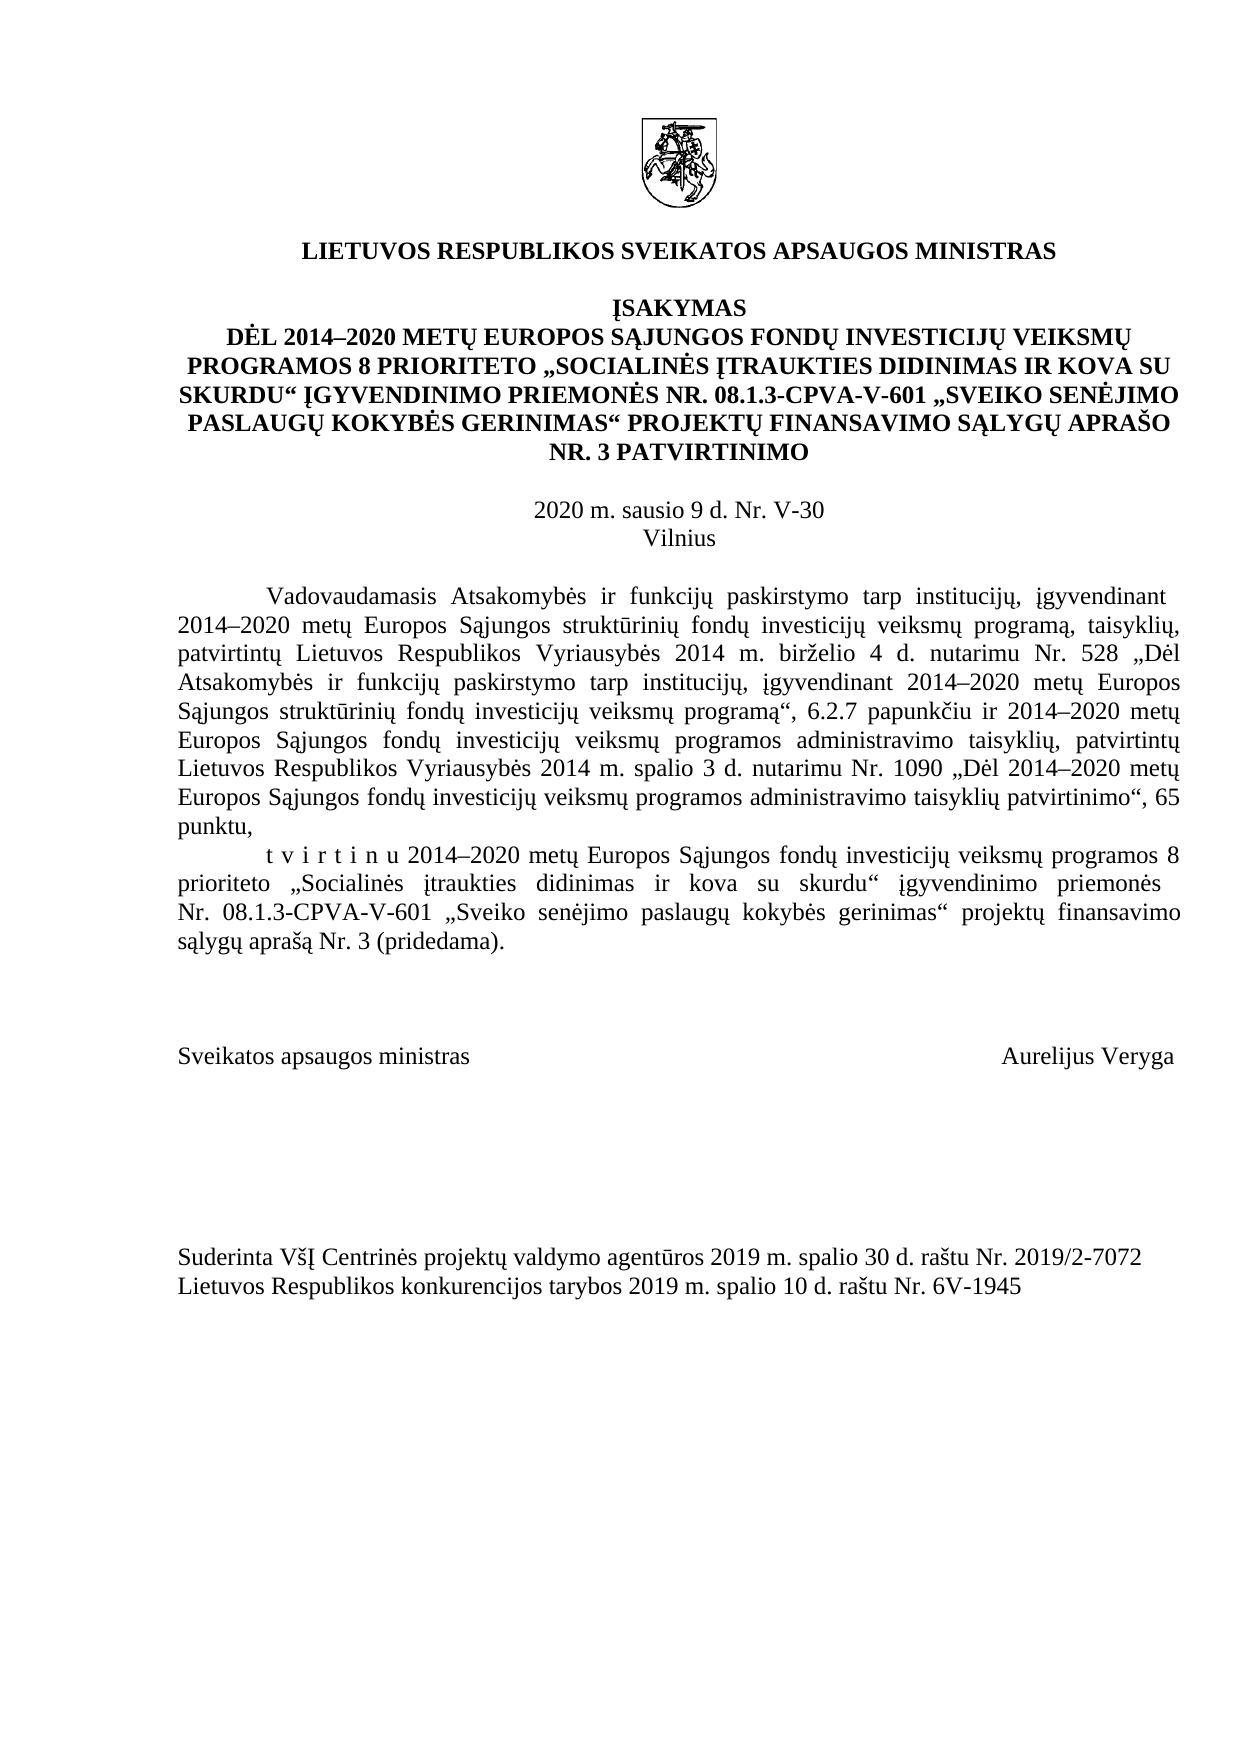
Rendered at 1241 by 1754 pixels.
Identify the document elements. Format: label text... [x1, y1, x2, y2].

text ĮSAKYMAS [177, 293, 1181, 322]
text Sveikatos apsaugos ministras Aurelijus Veryga [177, 1041, 1175, 1070]
text Suderinta VšĮ Centrinės projektų valdymo agentūros 2019 m. spalio 30 d. raštu Nr. 2019/2-7072 [177, 1242, 1181, 1271]
text LIETUVOS RESPUBLIKOS SVEIKATOS APSAUGOS MINISTRAS [177, 236, 1181, 265]
text 2020 m. sausio 9 d. Nr. V-30 [177, 495, 1181, 523]
text Vilnius [177, 523, 1181, 552]
text DĖL 2014–2020 METŲ EUROPOS SĄJUNGOS FONDŲ INVESTICIJŲ VEIKSMŲ PROGRAMOS 8 PRIORITETO „SOCIALINĖS ĮTRAUKTIES DIDINIMAS IR KOVA SU SKURDU“ ĮGYVENDINIMO PRIEMONĖS NR. 08.1.3-CPVA-V-601 „SVEIKO SENĖJIMO PASLAUGŲ KOKYBĖS GERINIMAS“ PROJEKTŲ FINANSAVIMO SĄLYGŲ APRAŠO NR. 3 PATVIRTINIMO [177, 322, 1181, 466]
text Lietuvos Respublikos konkurencijos tarybos 2019 m. spalio 10 d. raštu Nr. 6V-1945 [177, 1271, 1181, 1300]
text t v i r t i n u 2014–2020 metų Europos Sąjungos fondų investicijų veiksmų programos 8 prioriteto „Socialinės įtraukties didinimas ir kova su skurdu“ įgyvendinimo priemonės Nr. 08.1.3-CPVA-V-601 „Sveiko senėjimo paslaugų kokybės gerinimas“ projektų finansavimo sąlygų aprašą Nr. 3 (pridedama). [177, 840, 1181, 955]
text Vadovaudamasis Atsakomybės ir funkcijų paskirstymo tarp institucijų, įgyvendinant 2014–2020 metų Europos Sąjungos struktūrinių fondų investicijų veiksmų programą, taisyklių, patvirtintų Lietuvos Respublikos Vyriausybės 2014 m. birželio 4 d. nutarimu Nr. 528 „Dėl Atsakomybės ir funkcijų paskirstymo tarp institucijų, įgyvendinant 2014–2020 metų Europos Sąjungos struktūrinių fondų investicijų veiksmų programą“, 6.2.7 papunkčiu ir 2014–2020 metų Europos Sąjungos fondų investicijų veiksmų programos administravimo taisyklių, patvirtintų Lietuvos Respublikos Vyriausybės 2014 m. spalio 3 d. nutarimu Nr. 1090 „Dėl 2014–2020 metų Europos Sąjungos fondų investicijų veiksmų programos administravimo taisyklių patvirtinimo“, 65 punktu, [177, 581, 1181, 840]
